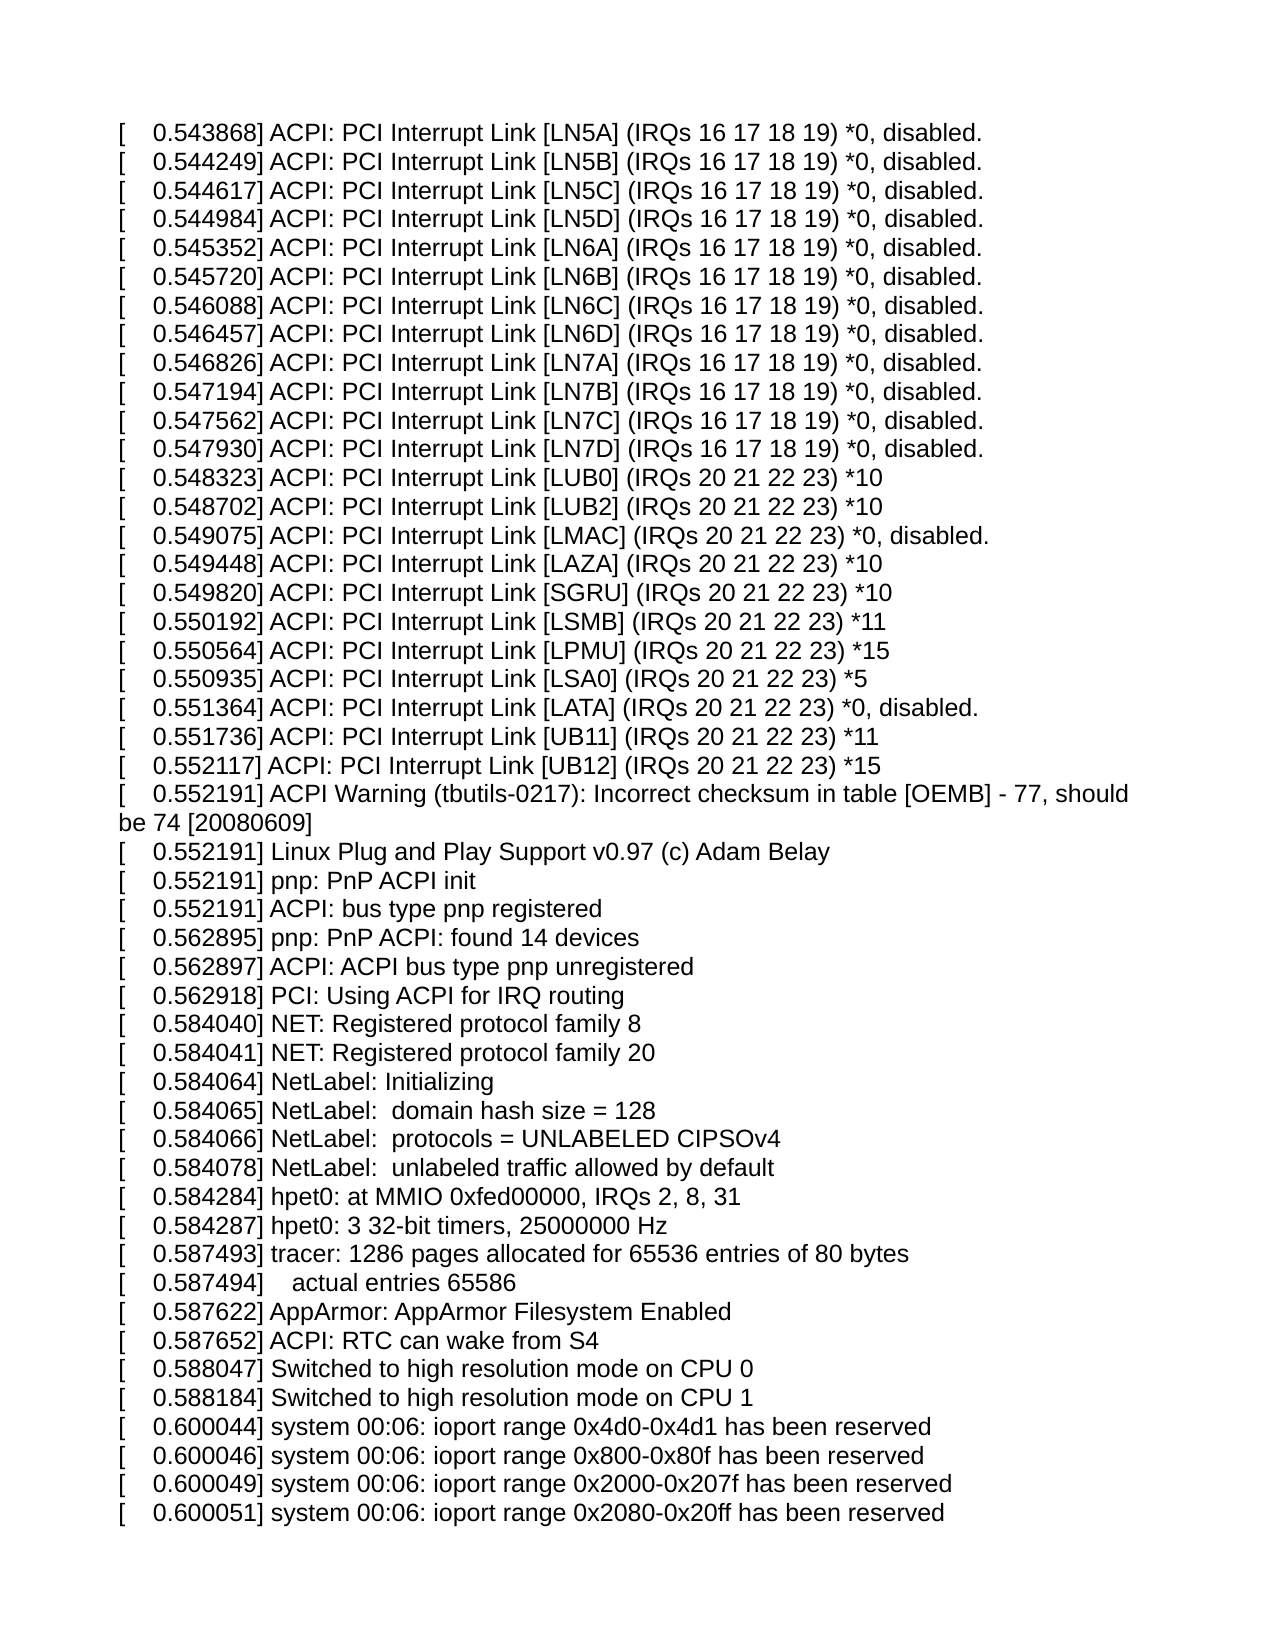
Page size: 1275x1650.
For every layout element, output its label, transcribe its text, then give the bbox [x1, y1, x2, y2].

text [ 0.544617] ACPI: PCI Interrupt Link [LN5C] (IRQs 16 17 18 19) *0, disabled. [118, 176, 1157, 204]
text [ 0.584066] NetLabel: protocols = UNLABELED CIPSOv4 [118, 1124, 1157, 1153]
text [ 0.550564] ACPI: PCI Interrupt Link [LPMU] (IRQs 20 21 22 23) *15 [118, 636, 1157, 664]
text [ 0.550935] ACPI: PCI Interrupt Link [LSA0] (IRQs 20 21 22 23) *5 [118, 664, 1157, 693]
text [ 0.548323] ACPI: PCI Interrupt Link [LUB0] (IRQs 20 21 22 23) *10 [118, 463, 1157, 492]
text [ 0.545720] ACPI: PCI Interrupt Link [LN6B] (IRQs 16 17 18 19) *0, disabled. [118, 262, 1157, 291]
text [ 0.545352] ACPI: PCI Interrupt Link [LN6A] (IRQs 16 17 18 19) *0, disabled. [118, 233, 1157, 262]
text [ 0.600049] system 00:06: ioport range 0x2000-0x207f has been reserved [118, 1469, 1157, 1498]
text [ 0.552191] ACPI Warning (tbutils-0217): Incorrect checksum in table [OEMB] - 77, should be 74 [20080609] [118, 779, 1157, 837]
text [ 0.588184] Switched to high resolution mode on CPU 1 [118, 1383, 1157, 1412]
text [ 0.562918] PCI: Using ACPI for IRQ routing [118, 981, 1157, 1009]
text [ 0.548702] ACPI: PCI Interrupt Link [LUB2] (IRQs 20 21 22 23) *10 [118, 492, 1157, 521]
text [ 0.562895] pnp: PnP ACPI: found 14 devices [118, 923, 1157, 952]
text [ 0.584287] hpet0: 3 32-bit timers, 25000000 Hz [118, 1211, 1157, 1239]
text [ 0.587493] tracer: 1286 pages allocated for 65536 entries of 80 bytes [118, 1239, 1157, 1268]
text [ 0.551736] ACPI: PCI Interrupt Link [UB11] (IRQs 20 21 22 23) *11 [118, 722, 1157, 751]
text [ 0.584284] hpet0: at MMIO 0xfed00000, IRQs 2, 8, 31 [118, 1182, 1157, 1211]
text [ 0.549448] ACPI: PCI Interrupt Link [LAZA] (IRQs 20 21 22 23) *10 [118, 549, 1157, 578]
text [ 0.551364] ACPI: PCI Interrupt Link [LATA] (IRQs 20 21 22 23) *0, disabled. [118, 693, 1157, 722]
text [ 0.584078] NetLabel: unlabeled traffic allowed by default [118, 1153, 1157, 1182]
text [ 0.544984] ACPI: PCI Interrupt Link [LN5D] (IRQs 16 17 18 19) *0, disabled. [118, 204, 1157, 233]
text [ 0.549075] ACPI: PCI Interrupt Link [LMAC] (IRQs 20 21 22 23) *0, disabled. [118, 521, 1157, 549]
text [ 0.552191] pnp: PnP ACPI init [118, 866, 1157, 894]
text [ 0.588047] Switched to high resolution mode on CPU 0 [118, 1354, 1157, 1383]
text [ 0.562897] ACPI: ACPI bus type pnp unregistered [118, 952, 1157, 981]
text [ 0.587622] AppArmor: AppArmor Filesystem Enabled [118, 1297, 1157, 1326]
text [ 0.547930] ACPI: PCI Interrupt Link [LN7D] (IRQs 16 17 18 19) *0, disabled. [118, 434, 1157, 463]
text [ 0.547562] ACPI: PCI Interrupt Link [LN7C] (IRQs 16 17 18 19) *0, disabled. [118, 406, 1157, 434]
text [ 0.587652] ACPI: RTC can wake from S4 [118, 1326, 1157, 1354]
text [ 0.552191] ACPI: bus type pnp registered [118, 894, 1157, 923]
text [ 0.600046] system 00:06: ioport range 0x800-0x80f has been reserved [118, 1441, 1157, 1469]
text [ 0.584040] NET: Registered protocol family 8 [118, 1009, 1157, 1038]
text [ 0.552117] ACPI: PCI Interrupt Link [UB12] (IRQs 20 21 22 23) *15 [118, 751, 1157, 779]
text [ 0.543868] ACPI: PCI Interrupt Link [LN5A] (IRQs 16 17 18 19) *0, disabled. [118, 118, 1157, 147]
text [ 0.552191] Linux Plug and Play Support v0.97 (c) Adam Belay [118, 837, 1157, 866]
text [ 0.600051] system 00:06: ioport range 0x2080-0x20ff has been reserved [118, 1498, 1157, 1527]
text [ 0.584041] NET: Registered protocol family 20 [118, 1038, 1157, 1067]
text [ 0.544249] ACPI: PCI Interrupt Link [LN5B] (IRQs 16 17 18 19) *0, disabled. [118, 147, 1157, 176]
text [ 0.550192] ACPI: PCI Interrupt Link [LSMB] (IRQs 20 21 22 23) *11 [118, 607, 1157, 636]
text [ 0.584064] NetLabel: Initializing [118, 1067, 1157, 1096]
text [ 0.546826] ACPI: PCI Interrupt Link [LN7A] (IRQs 16 17 18 19) *0, disabled. [118, 348, 1157, 377]
text [ 0.587494] actual entries 65586 [118, 1268, 1157, 1297]
text [ 0.546088] ACPI: PCI Interrupt Link [LN6C] (IRQs 16 17 18 19) *0, disabled. [118, 291, 1157, 319]
text [ 0.549820] ACPI: PCI Interrupt Link [SGRU] (IRQs 20 21 22 23) *10 [118, 578, 1157, 607]
text [ 0.546457] ACPI: PCI Interrupt Link [LN6D] (IRQs 16 17 18 19) *0, disabled. [118, 319, 1157, 348]
text [ 0.547194] ACPI: PCI Interrupt Link [LN7B] (IRQs 16 17 18 19) *0, disabled. [118, 377, 1157, 406]
text [ 0.600044] system 00:06: ioport range 0x4d0-0x4d1 has been reserved [118, 1412, 1157, 1441]
text [ 0.584065] NetLabel: domain hash size = 128 [118, 1096, 1157, 1124]
